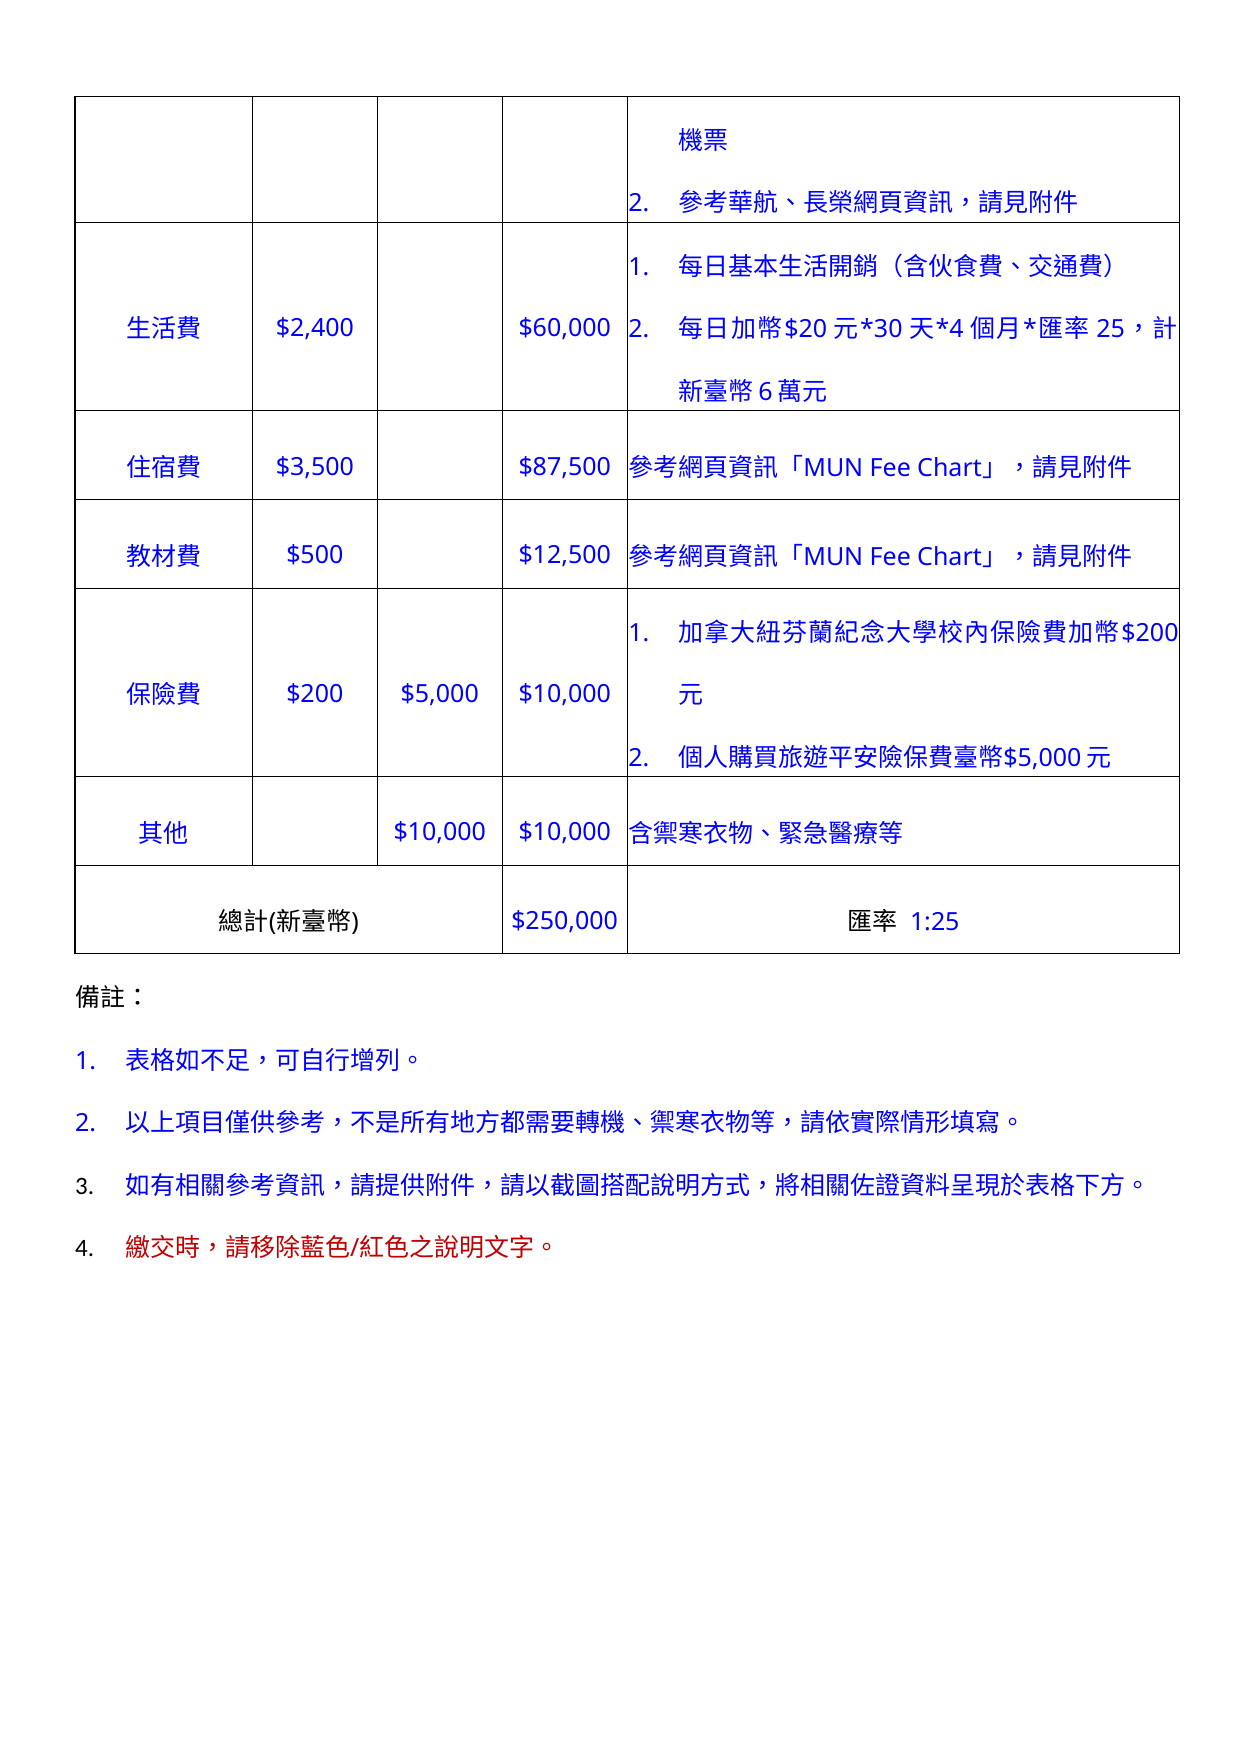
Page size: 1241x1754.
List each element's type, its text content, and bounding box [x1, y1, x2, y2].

table_cell $500 [253, 500, 377, 587]
table_cell [503, 97, 627, 222]
text 備註： [75, 954, 1165, 1017]
table_cell 參考網頁資訊「MUN Fee Chart」，請見附件 [628, 500, 1179, 587]
table_cell 其他 [76, 777, 252, 864]
table_cell $2,400 [253, 223, 377, 410]
table_cell [253, 97, 377, 222]
table_cell [378, 97, 502, 222]
table_cell 參考網頁資訊「MUN Fee Chart」，請見附件 [628, 411, 1179, 499]
table_cell $10,000 [503, 589, 627, 776]
table_cell 含禦寒衣物、緊急醫療等 [628, 777, 1179, 864]
table_cell 每日基本生活開銷（含伙食費、交通費） 每日加幣$20元*30天*4個月*匯率25，計新臺幣6萬元 [628, 223, 1179, 410]
table_cell [253, 777, 377, 864]
table_cell 匯率 1:25 [628, 866, 1179, 953]
table_cell 教材費 [76, 500, 252, 587]
table_cell $10,000 [503, 777, 627, 864]
table_cell 保險費 [76, 589, 252, 776]
table_cell [76, 97, 252, 222]
list 以上項目僅供參考，不是所有地方都需要轉機、禦寒衣物等，請依實際情形填寫。 [75, 1079, 1165, 1142]
table_cell $200 [253, 589, 377, 776]
list 如有相關參考資訊，請提供附件，請以截圖搭配說明方式，將相關佐證資料呈現於表格下方。 [75, 1142, 1165, 1204]
table_cell 加拿大紐芬蘭紀念大學校內保險費加幣$200元 個人購買旅遊平安險保費臺幣$5,000元 [628, 589, 1179, 776]
table_cell $250,000 [503, 866, 627, 953]
table_cell $12,500 [503, 500, 627, 587]
list 表格如不足，可自行增列。 [75, 1017, 1165, 1079]
table_cell $3,500 [253, 411, 377, 499]
table_cell 總計(新臺幣) [76, 866, 502, 953]
table_cell [378, 411, 502, 499]
table_cell 住宿費 [76, 411, 252, 499]
table_cell [378, 223, 502, 410]
table_cell 生活費 [76, 223, 252, 410]
table_cell $60,000 [503, 223, 627, 410]
table_cell [378, 500, 502, 587]
table_cell $5,000 [378, 589, 502, 776]
list 繳交時，請移除藍色/紅色之說明文字。 [75, 1204, 1165, 1267]
table_cell $87,500 [503, 411, 627, 499]
table_cell $10,000 [378, 777, 502, 864]
table_cell 台北－香港－多倫多－聖約翰斯，來回經濟艙機票 參考華航、長榮網頁資訊，請見附件 [628, 97, 1179, 222]
